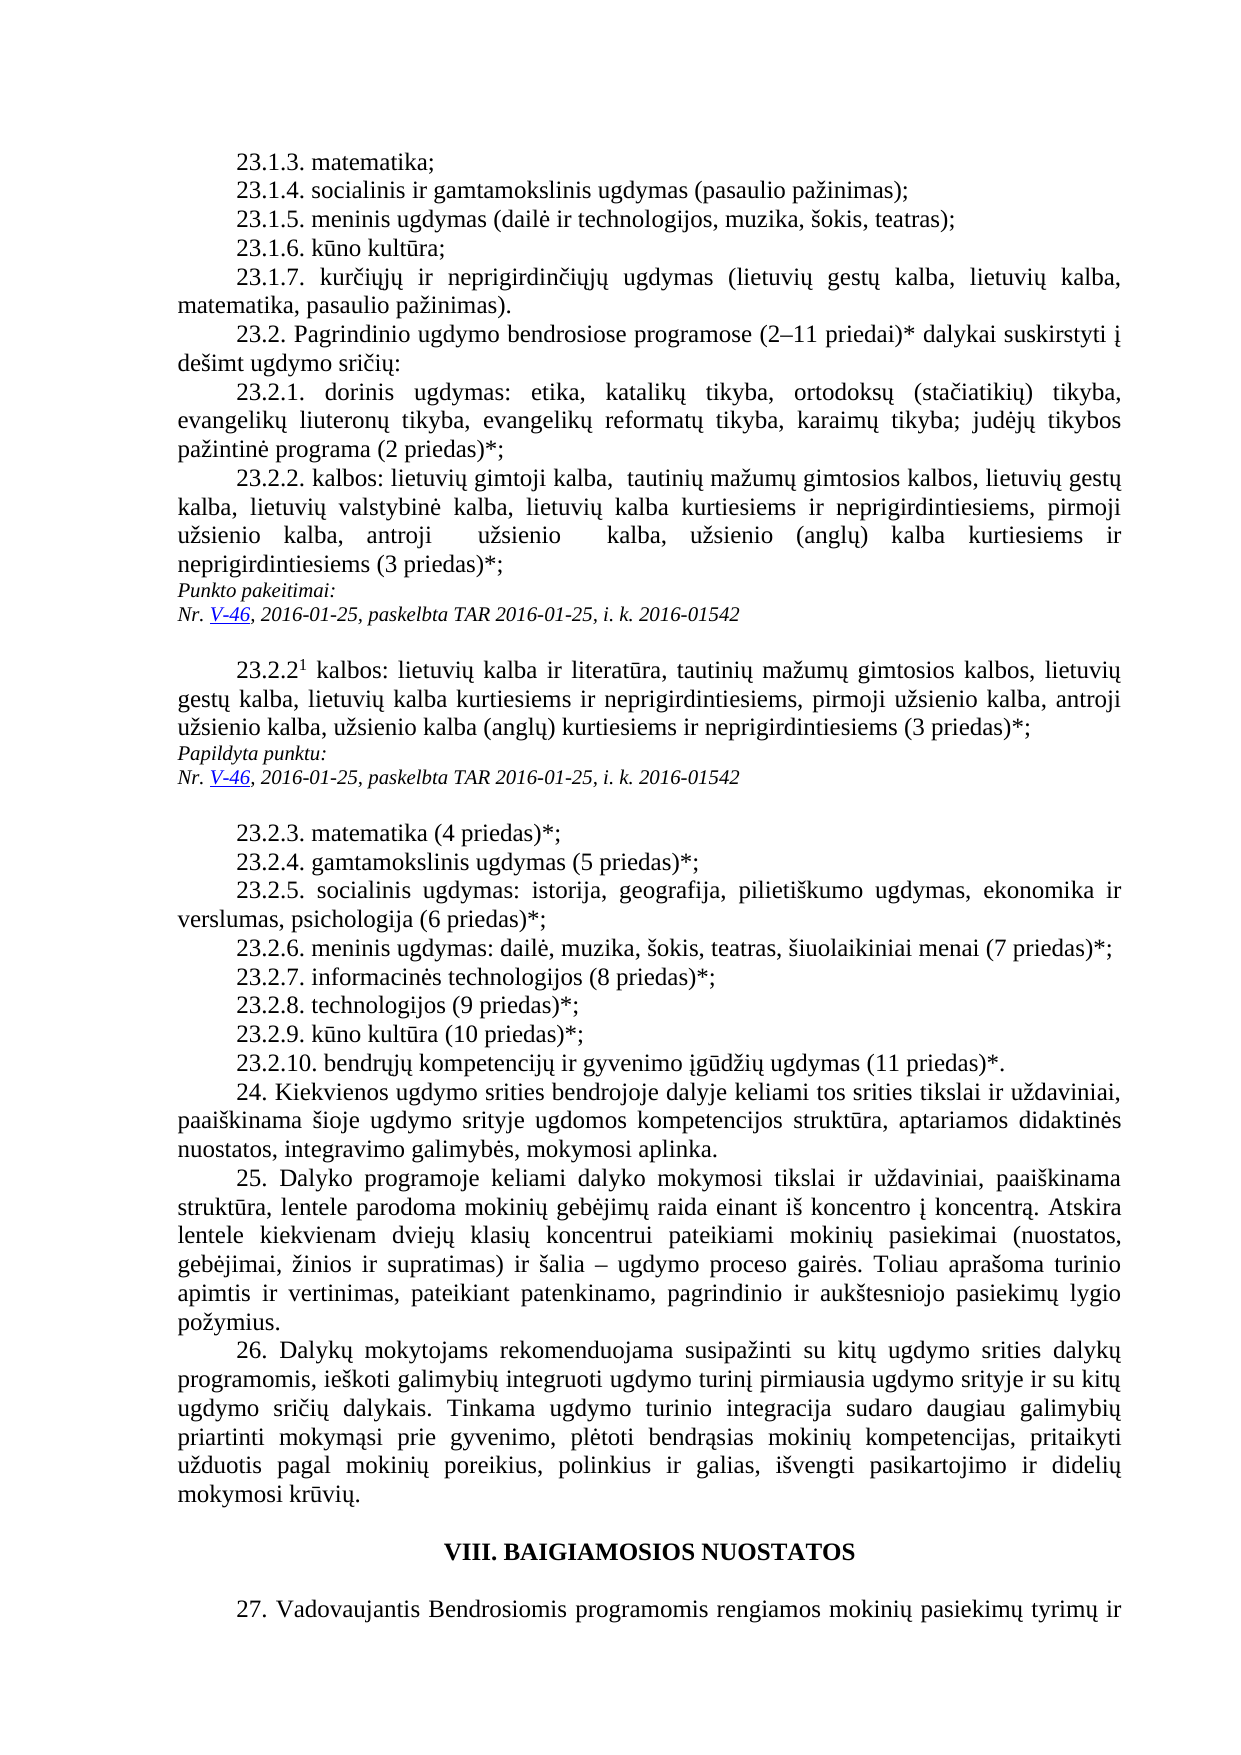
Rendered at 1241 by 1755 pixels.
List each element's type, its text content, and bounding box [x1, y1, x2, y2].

text 23.2.7. informacinės technologijos (8 priedas)*; [177, 962, 1122, 991]
text 23.2.9. kūno kultūra (10 priedas)*; [177, 1019, 1122, 1048]
text 23.2.10. bendrųjų kompetencijų ir gyvenimo įgūdžių ugdymas (11 priedas)*. [177, 1048, 1122, 1077]
text Nr. V-46, 2016-01-25, paskelbta TAR 2016-01-25, i. k. 2016-01542 [177, 602, 1122, 626]
text 27. Vadovaujantis Bendrosiomis programomis rengiamos mokinių pasiekimų tyrimų ir [177, 1594, 1122, 1623]
text 23.2.21 kalbos: lietuvių kalba ir literatūra, tautinių mažumų gimtosios kalbos, lietuvių gestų kalba, lietuvių kalba kurtiesiems ir neprigirdintiesiems, pirmoji užsienio kalba, antroji užsienio kalba, užsienio kalba (anglų) kurtiesiems ir neprigirdintiesiems (3 priedas)*; [177, 655, 1122, 741]
text 23.2.5. socialinis ugdymas: istorija, geografija, pilietiškumo ugdymas, ekonomika ir verslumas, psichologija (6 priedas)*; [177, 876, 1122, 933]
text VIII. BAIGIAMOSIOS NUOSTATOS [177, 1537, 1122, 1566]
text 23.1.7. kurčiųjų ir neprigirdinčiųjų ugdymas (lietuvių gestų kalba, lietuvių kalba, matematika, pasaulio pažinimas). [177, 262, 1122, 319]
text Papildyta punktu: [177, 741, 1122, 765]
text 23.2.6. meninis ugdymas: dailė, muzika, šokis, teatras, šiuolaikiniai menai (7 priedas)*; [177, 933, 1122, 962]
text 23.1.6. kūno kultūra; [177, 233, 1122, 262]
text Nr. V-46, 2016-01-25, paskelbta TAR 2016-01-25, i. k. 2016-01542 [177, 765, 1122, 789]
text 23.1.5. meninis ugdymas (dailė ir technologijos, muzika, šokis, teatras); [177, 204, 1122, 233]
text 23.1.3. matematika; [177, 147, 1122, 176]
text 23.2.8. technologijos (9 priedas)*; [177, 991, 1122, 1019]
text 24. Kiekvienos ugdymo srities bendrojoje dalyje keliami tos srities tikslai ir uždaviniai, paaiškinama šioje ugdymo srityje ugdomos kompetencijos struktūra, aptariamos didaktinės nuostatos, integravimo galimybės, mokymosi aplinka. [177, 1077, 1122, 1163]
text 23.2.4. gamtamokslinis ugdymas (5 priedas)*; [177, 847, 1122, 876]
text 23.2.1. dorinis ugdymas: etika, katalikų tikyba, ortodoksų (stačiatikių) tikyba, evangelikų liuteronų tikyba, evangelikų reformatų tikyba, karaimų tikyba; judėjų tikybos pažintinė programa (2 priedas)*; [177, 377, 1122, 463]
text 23.1.4. socialinis ir gamtamokslinis ugdymas (pasaulio pažinimas); [177, 176, 1122, 204]
text 23.2.2. kalbos: lietuvių gimtoji kalba, tautinių mažumų gimtosios kalbos, lietuvių gestų kalba, lietuvių valstybinė kalba, lietuvių kalba kurtiesiems ir neprigirdintiesiems, pirmoji užsienio kalba, antroji užsienio kalba, užsienio (anglų) kalba kurtiesiems ir neprigirdintiesiems (3 priedas)*; [177, 463, 1122, 578]
text Punkto pakeitimai: [177, 578, 1122, 602]
text 25. Dalyko programoje keliami dalyko mokymosi tikslai ir uždaviniai, paaiškinama struktūra, lentele parodoma mokinių gebėjimų raida einant iš koncentro į koncentrą. Atskira lentele kiekvienam dviejų klasių koncentrui pateikiami mokinių pasiekimai (nuostatos, gebėjimai, žinios ir supratimas) ir šalia – ugdymo proceso gairės. Toliau aprašoma turinio apimtis ir vertinimas, pateikiant patenkinamo, pagrindinio ir aukštesniojo pasiekimų lygio požymius. [177, 1163, 1122, 1336]
text 23.2.3. matematika (4 priedas)*; [177, 818, 1122, 847]
text 23.2. Pagrindinio ugdymo bendrosiose programose (2–11 priedai)* dalykai suskirstyti į dešimt ugdymo sričių: [177, 319, 1122, 377]
text 26. Dalykų mokytojams rekomenduojama susipažinti su kitų ugdymo srities dalykų programomis, ieškoti galimybių integruoti ugdymo turinį pirmiausia ugdymo srityje ir su kitų ugdymo sričių dalykais. Tinkama ugdymo turinio integracija sudaro daugiau galimybių priartinti mokymąsi prie gyvenimo, plėtoti bendrąsias mokinių kompetencijas, pritaikyti užduotis pagal mokinių poreikius, polinkius ir galias, išvengti pasikartojimo ir didelių mokymosi krūvių. [177, 1336, 1122, 1508]
